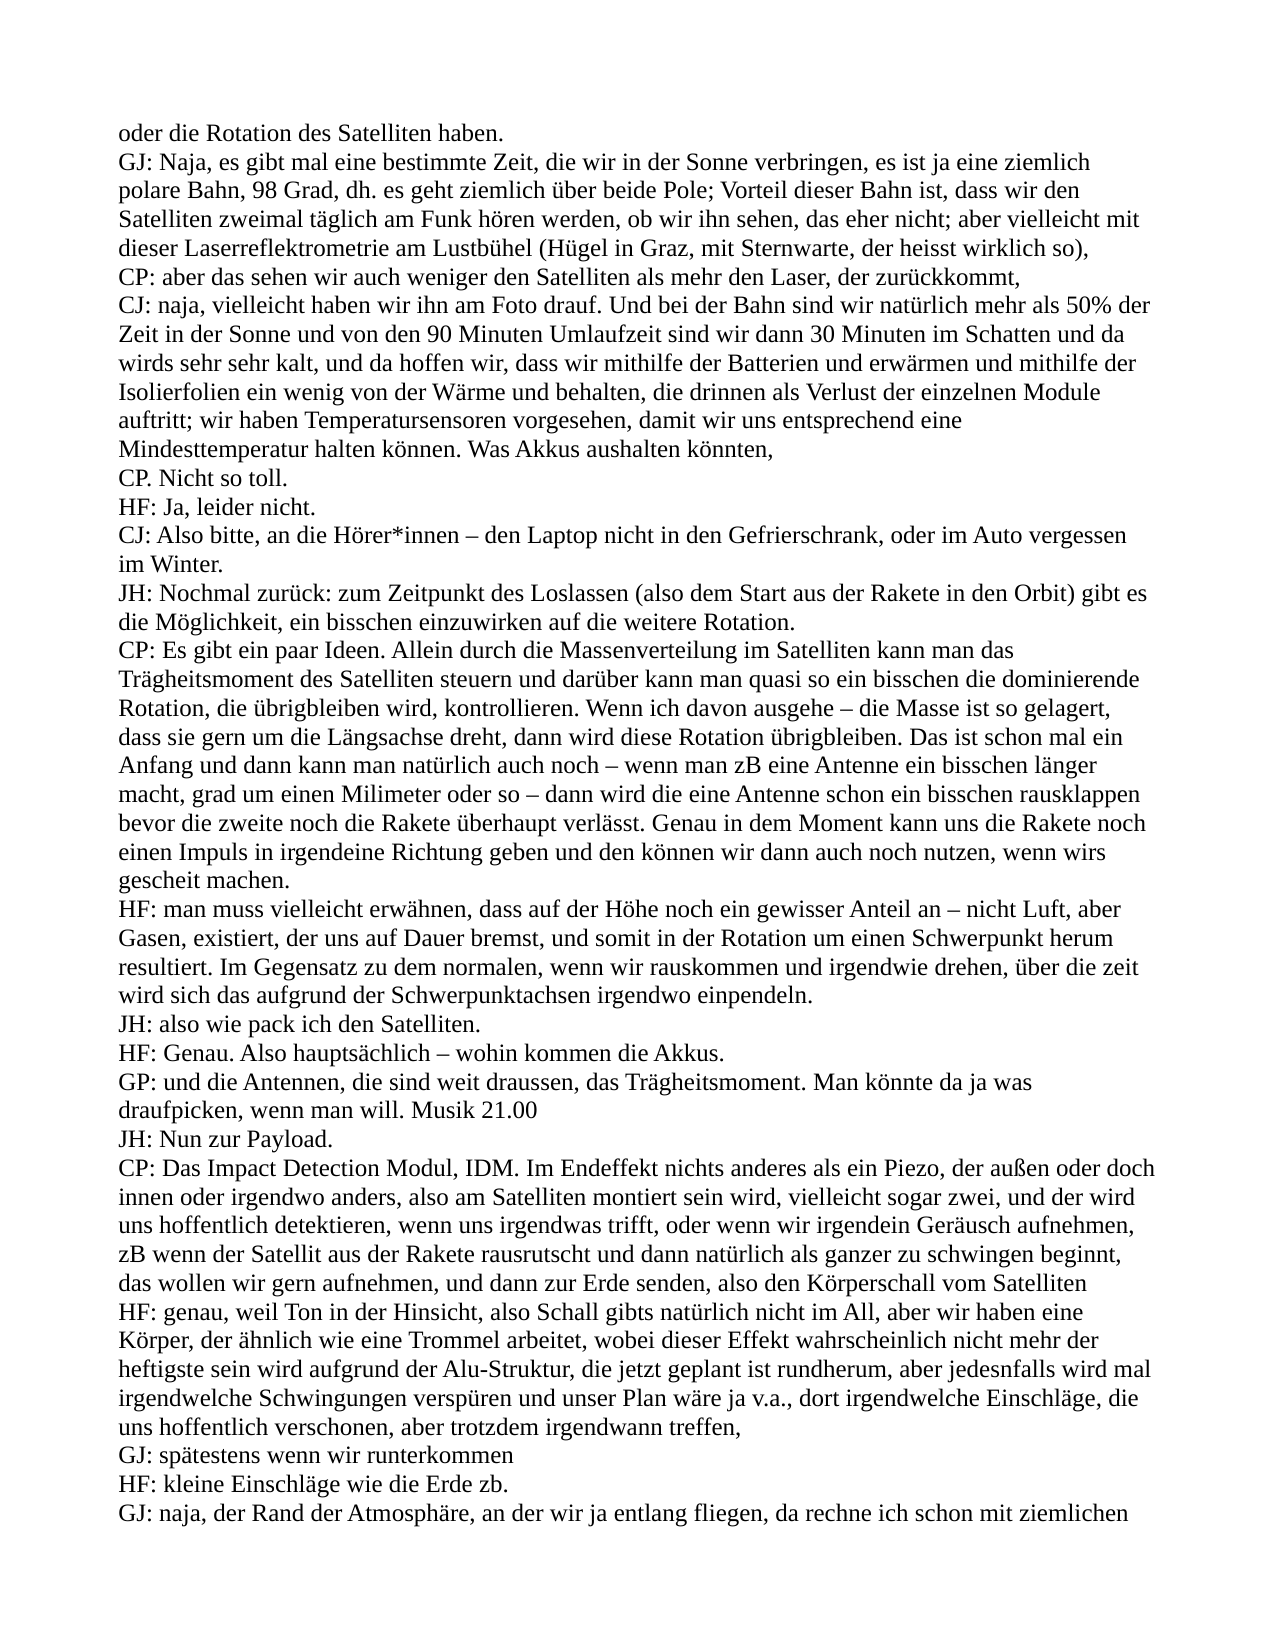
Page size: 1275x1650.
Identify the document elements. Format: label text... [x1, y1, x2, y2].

text GJ: naja, der Rand der Atmosphäre, an der wir ja entlang fliegen, da rechne ich schon mit ziemlichen [118, 1498, 1157, 1527]
text GJ: spätestens wenn wir runterkommen [118, 1441, 1157, 1469]
text GJ: Naja, es gibt mal eine bestimmte Zeit, die wir in der Sonne verbringen, es ist ja eine ziemlich polare Bahn, 98 Grad, dh. es geht ziemlich über beide Pole; Vorteil dieser Bahn ist, dass wir den Satelliten zweimal täglich am Funk hören werden, ob wir ihn sehen, das eher nicht; aber vielleicht mit dieser Laserreflektrometrie am Lustbühel (Hügel in Graz, mit Sternwarte, der heisst wirklich so), [118, 147, 1157, 262]
text HF: kleine Einschläge wie die Erde zb. [118, 1469, 1157, 1498]
text oder die Rotation des Satelliten haben. [118, 118, 1157, 147]
text HF: man muss vielleicht erwähnen, dass auf der Höhe noch ein gewisser Anteil an – nicht Luft, aber Gasen, existiert, der uns auf Dauer bremst, und somit in der Rotation um einen Schwerpunkt herum resultiert. Im Gegensatz zu dem normalen, wenn wir rauskommen und irgendwie drehen, über die zeit wird sich das aufgrund der Schwerpunktachsen irgendwo einpendeln. [118, 894, 1157, 1009]
text JH: Nun zur Payload. [118, 1124, 1157, 1153]
text CP. Nicht so toll. [118, 463, 1157, 492]
text HF: Genau. Also hauptsächlich – wohin kommen die Akkus. [118, 1038, 1157, 1067]
text JH: also wie pack ich den Satelliten. [118, 1009, 1157, 1038]
text HF: Ja, leider nicht. [118, 492, 1157, 521]
text HF: genau, weil Ton in der Hinsicht, also Schall gibts natürlich nicht im All, aber wir haben eine Körper, der ähnlich wie eine Trommel arbeitet, wobei dieser Effekt wahrscheinlich nicht mehr der heftigste sein wird aufgrund der Alu-Struktur, die jetzt geplant ist rundherum, aber jedesnfalls wird mal irgendwelche Schwingungen verspüren und unser Plan wäre ja v.a., dort irgendwelche Einschläge, die uns hoffentlich verschonen, aber trotzdem irgendwann treffen, [118, 1297, 1157, 1441]
text JH: Nochmal zurück: zum Zeitpunkt des Loslassen (also dem Start aus der Rakete in den Orbit) gibt es die Möglichkeit, ein bisschen einzuwirken auf die weitere Rotation. [118, 578, 1157, 636]
text CP: Es gibt ein paar Ideen. Allein durch die Massenverteilung im Satelliten kann man das Trägheitsmoment des Satelliten steuern und darüber kann man quasi so ein bisschen die dominierende Rotation, die übrigbleiben wird, kontrollieren. Wenn ich davon ausgehe – die Masse ist so gelagert, dass sie gern um die Längsachse dreht, dann wird diese Rotation übrigbleiben. Das ist schon mal ein Anfang und dann kann man natürlich auch noch – wenn man zB eine Antenne ein bisschen länger macht, grad um einen Milimeter oder so – dann wird die eine Antenne schon ein bisschen rausklappen bevor die zweite noch die Rakete überhaupt verlässt. Genau in dem Moment kann uns die Rakete noch einen Impuls in irgendeine Richtung geben und den können wir dann auch noch nutzen, wenn wirs gescheit machen. [118, 636, 1157, 894]
text CP: aber das sehen wir auch weniger den Satelliten als mehr den Laser, der zurückkommt, [118, 262, 1157, 291]
text CJ: naja, vielleicht haben wir ihn am Foto drauf. Und bei der Bahn sind wir natürlich mehr als 50% der Zeit in der Sonne und von den 90 Minuten Umlaufzeit sind wir dann 30 Minuten im Schatten und da wirds sehr sehr kalt, und da hoffen wir, dass wir mithilfe der Batterien und erwärmen und mithilfe der Isolierfolien ein wenig von der Wärme und behalten, die drinnen als Verlust der einzelnen Module auftritt; wir haben Temperatursensoren vorgesehen, damit wir uns entsprechend eine Mindesttemperatur halten können. Was Akkus aushalten könnten, [118, 291, 1157, 463]
text CJ: Also bitte, an die Hörer*innen – den Laptop nicht in den Gefrierschrank, oder im Auto vergessen im Winter. [118, 521, 1157, 578]
text CP: Das Impact Detection Modul, IDM. Im Endeffekt nichts anderes als ein Piezo, der außen oder doch innen oder irgendwo anders, also am Satelliten montiert sein wird, vielleicht sogar zwei, und der wird uns hoffentlich detektieren, wenn uns irgendwas trifft, oder wenn wir irgendein Geräusch aufnehmen, zB wenn der Satellit aus der Rakete rausrutscht und dann natürlich als ganzer zu schwingen beginnt, das wollen wir gern aufnehmen, und dann zur Erde senden, also den Körperschall vom Satelliten [118, 1153, 1157, 1297]
text GP: und die Antennen, die sind weit draussen, das Trägheitsmoment. Man könnte da ja was draufpicken, wenn man will. Musik 21.00 [118, 1067, 1157, 1124]
